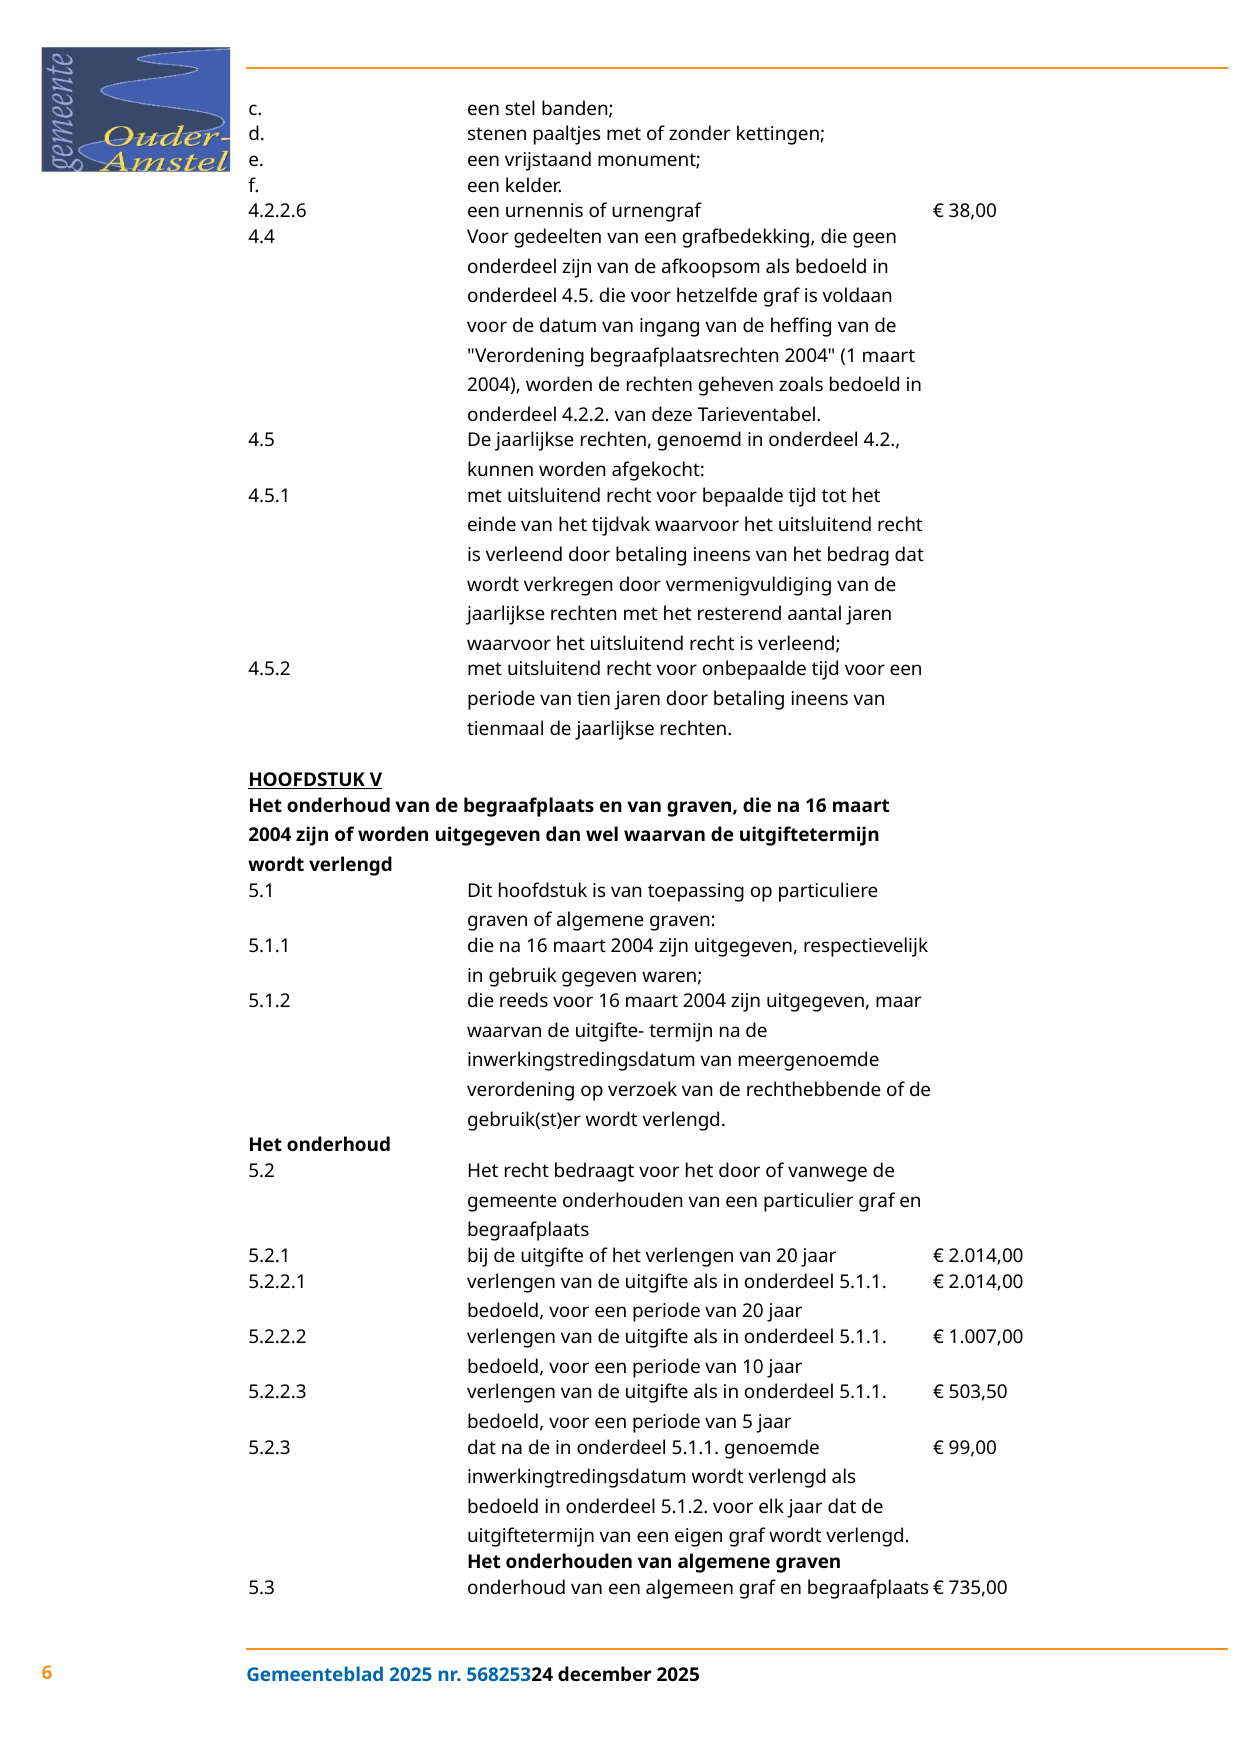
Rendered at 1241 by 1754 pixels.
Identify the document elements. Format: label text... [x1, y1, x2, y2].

table_cell een stel banden; [467, 95, 933, 121]
table_cell 5.2.1 [248, 1242, 467, 1268]
table_cell 4.5.1 [248, 482, 467, 656]
table_cell [467, 741, 933, 766]
table_cell 5.2.3 [248, 1434, 467, 1548]
table_cell [248, 1548, 467, 1574]
table_cell met uitsluitend recht voor bepaalde tijd tot het einde van het tijdvak waarvoor het uitsluitend recht is verleend door betaling ineens van het bedrag dat wordt verkregen door vermenigvuldiging van de jaarlijkse rechten met het resterend aantal jaren waarvoor het uitsluitend recht is verleend; [467, 482, 933, 656]
table_cell € 99,00 [933, 1434, 1152, 1548]
table_cell € 503,50 [933, 1379, 1152, 1434]
table_cell 5.2.2.2 [248, 1323, 467, 1378]
table_cell stenen paaltjes met of zonder kettingen; [467, 121, 933, 146]
table_cell [933, 792, 1152, 877]
table_cell dat na de in onderdeel 5.1.1. genoemde inwerkingtredingsdatum wordt verlengd als bedoeld in onderdeel 5.1.2. voor elk jaar dat de uitgiftetermijn van een eigen graf wordt verlengd. [467, 1434, 933, 1548]
table_cell € 735,00 [933, 1574, 1152, 1600]
table_cell Het recht bedraagt voor het door of vanwege de gemeente onderhouden van een particulier graf en begraafplaats [467, 1157, 933, 1242]
table_cell bij de uitgifte of het verlengen van 20 jaar [467, 1242, 933, 1268]
table_cell [933, 1157, 1152, 1242]
table_cell [933, 1548, 1152, 1574]
table_cell [933, 482, 1152, 656]
table_cell een vrijstaand monument; [467, 146, 933, 172]
table_cell Voor gedeelten van een grafbedekking, die geen onderdeel zijn van de afkoopsom als bedoeld in onderdeel 4.5. die voor hetzelfde graf is voldaan voor de datum van ingang van de heffing van de "Verordening begraafplaatsrechten 2004" (1 maart 2004), worden de rechten geheven zoals bedoeld in onderdeel 4.2.2. van deze Tarieventabel. [467, 224, 933, 427]
table_cell 4.4 [248, 224, 467, 427]
table_cell 4.2.2.6 [248, 198, 467, 223]
table_cell 5.1.2 [248, 988, 467, 1132]
table_cell [248, 741, 467, 766]
table_cell € 1.007,00 [933, 1323, 1152, 1378]
table_cell [933, 1132, 1152, 1157]
table_cell f. [248, 172, 467, 198]
table_cell De jaarlijkse rechten, genoemd in onderdeel 4.2., kunnen worden afgekocht: [467, 427, 933, 482]
table_cell een kelder. [467, 172, 933, 198]
table_cell HOOFDSTUK V [248, 766, 933, 792]
table_cell e. [248, 146, 467, 172]
table_cell met uitsluitend recht voor onbepaalde tijd voor een periode van tien jaren door betaling ineens van tienmaal de jaarlijkse rechten. [467, 656, 933, 741]
table_cell € 2.014,00 [933, 1242, 1152, 1268]
table_cell [933, 121, 1152, 146]
table_cell [933, 146, 1152, 172]
table_cell 5.1 [248, 877, 467, 932]
table_cell Het onderhoud van de begraafplaats en van graven, die na 16 maart 2004 zijn of worden uitgegeven dan wel waarvan de uitgiftetermijn wordt verlengd [248, 792, 933, 877]
table_cell Dit hoofdstuk is van toepassing op particuliere graven of algemene graven: [467, 877, 933, 932]
table_cell Het onderhouden van algemene graven [467, 1548, 933, 1574]
table_cell [933, 95, 1152, 121]
table_cell € 2.014,00 [933, 1268, 1152, 1323]
table_cell 4.5.2 [248, 656, 467, 741]
table_cell die na 16 maart 2004 zijn uitgegeven, respectievelijk in gebruik gegeven waren; [467, 932, 933, 987]
table_cell [933, 172, 1152, 198]
table_cell 5.2.2.3 [248, 1379, 467, 1434]
table_cell [933, 932, 1152, 987]
table_cell [933, 988, 1152, 1132]
table_cell [933, 656, 1152, 741]
table_cell verlengen van de uitgifte als in onderdeel 5.1.1. bedoeld, voor een periode van 5 jaar [467, 1379, 933, 1434]
table_cell die reeds voor 16 maart 2004 zijn uitgegeven, maar waarvan de uitgifte- termijn na de inwerkingstredingsdatum van meergenoemde verordening op verzoek van de rechthebbende of de gebruik(st)er wordt verlengd. [467, 988, 933, 1132]
table_cell verlengen van de uitgifte als in onderdeel 5.1.1. bedoeld, voor een periode van 20 jaar [467, 1268, 933, 1323]
picture [41, 47, 231, 172]
table_cell een urnennis of urnengraf [467, 198, 933, 223]
table_cell [933, 741, 1152, 766]
table_cell 5.2.2.1 [248, 1268, 467, 1323]
table_cell 5.3 [248, 1574, 467, 1600]
table_cell [933, 224, 1152, 427]
table_cell [933, 877, 1152, 932]
table_cell c. [248, 95, 467, 121]
table_cell 4.5 [248, 427, 467, 482]
table_cell 5.2 [248, 1157, 467, 1242]
table_cell d. [248, 121, 467, 146]
table_cell [933, 766, 1152, 792]
table_cell Het onderhoud [248, 1132, 933, 1157]
table_cell € 38,00 [933, 198, 1152, 223]
table_cell 5.1.1 [248, 932, 467, 987]
table_cell [933, 427, 1152, 482]
table_cell onderhoud van een algemeen graf en begraafplaats [467, 1574, 933, 1600]
table_cell verlengen van de uitgifte als in onderdeel 5.1.1. bedoeld, voor een periode van 10 jaar [467, 1323, 933, 1378]
